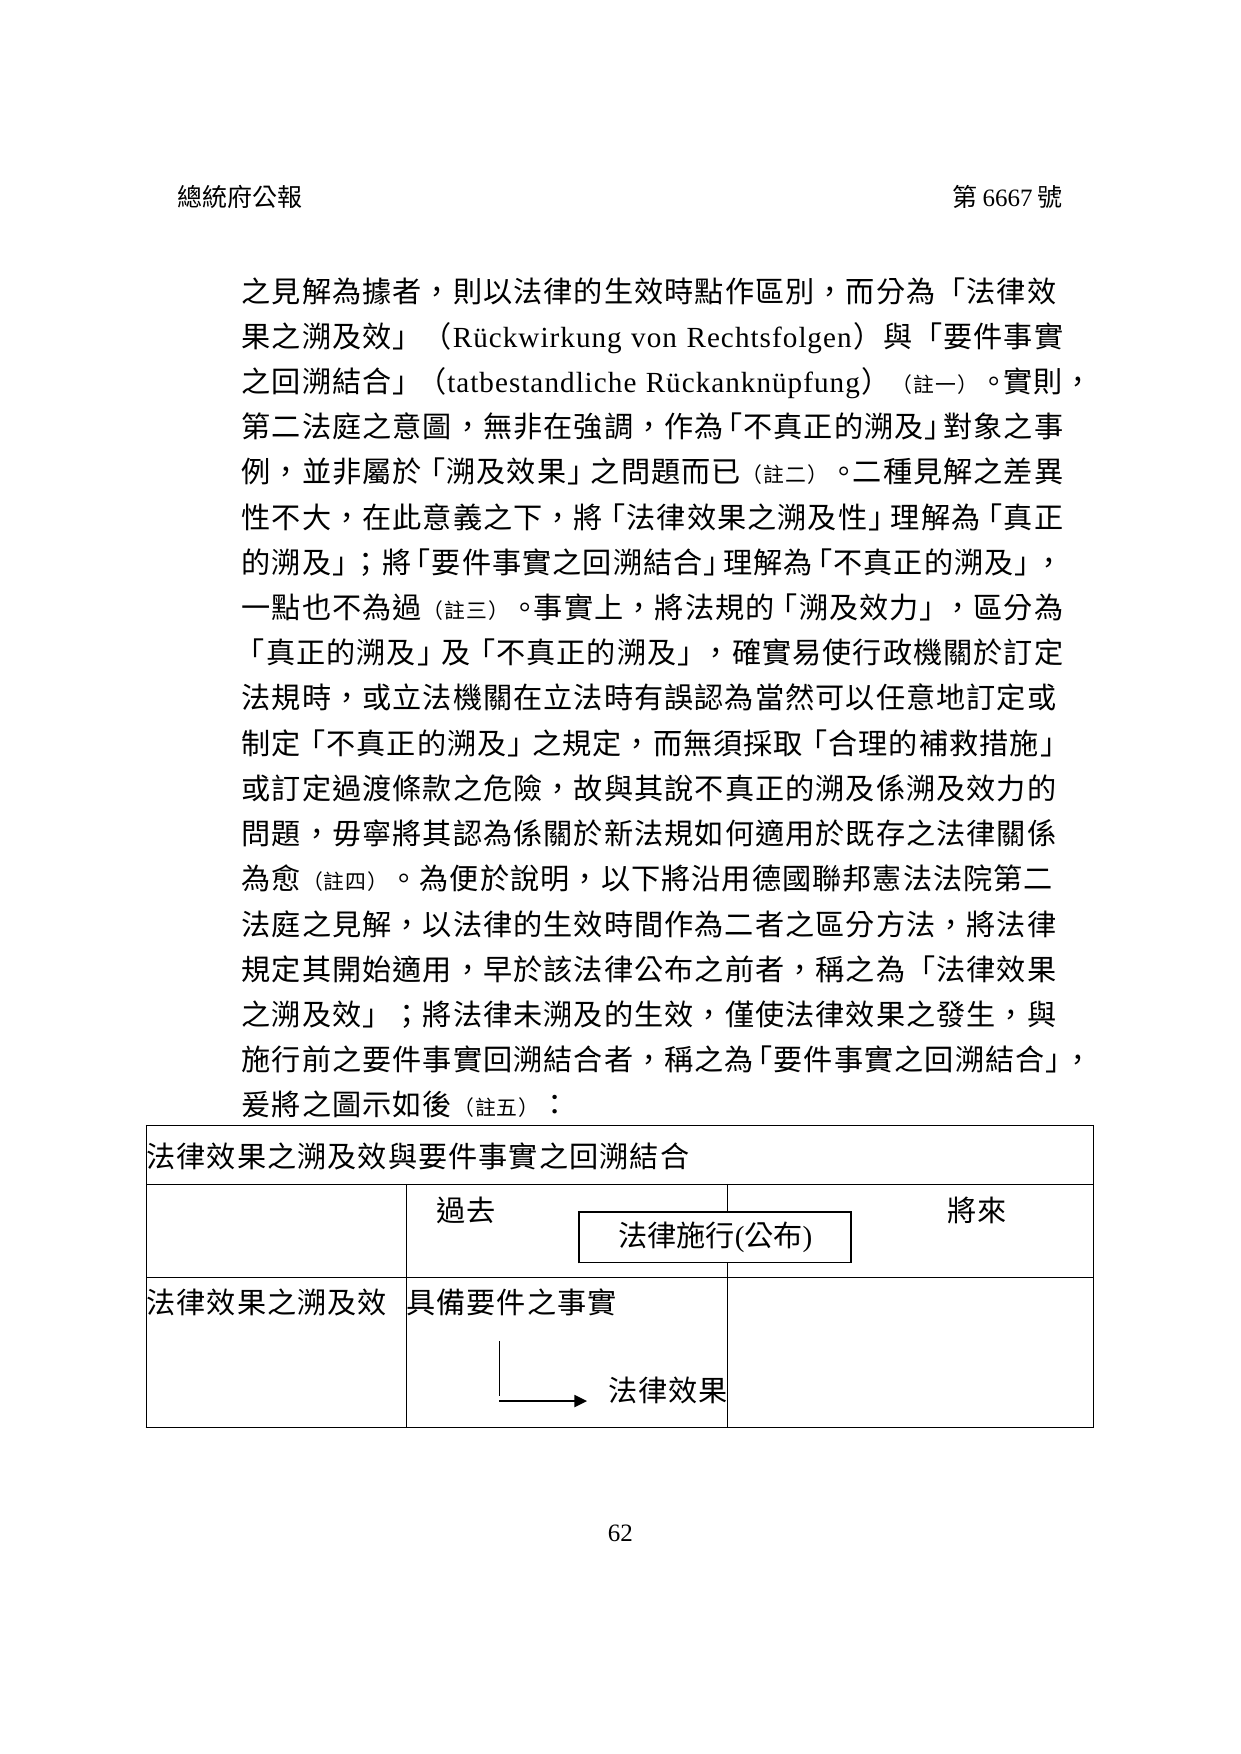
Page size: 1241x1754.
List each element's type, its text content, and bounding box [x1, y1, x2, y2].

table_cell [147, 1185, 406, 1277]
table_cell 具備要件之事實 法律效果 [407, 1278, 727, 1427]
table_cell 過去 [580, 1213, 850, 1262]
table_cell 將來 [728, 1185, 1093, 1277]
table_cell [728, 1278, 1093, 1427]
table_cell 法律效果之溯及效 [147, 1278, 406, 1427]
text 按法規變更（包括新制定、修正或廢止等，以下同），對於施行前之「事實關係」，如何地予以適用，論者不一其說，大別之有二：其以德國聯邦憲法法院第一法庭之見解為據者，將法規溯及既往，區別為「真正的溯及」（echte Rückwirkung）與「不真正的溯及」（unechte Rückwirkung）。而以同院第二法庭之見解為據者，則以法律的生效時點作區別，而分為「法律效果之溯及效」（Rückwirkung von Rechtsfolgen）與「要件事實之回溯結合」（tatbestandliche Rückanknüpfung）（註一）。實則，第二法庭之意圖，無非在強調，作為「不真正的溯及」對象之事例，並非屬於「溯及效果」之問題而已（註二）。二種見解之差異性不大，在此意義之下，將「法律效果之溯及性」理解為「真正的溯及」；將「要件事實之回溯結合」理解為「不真正的溯及」，一點也不為過（註三）。事實上，將法規的「溯及效力」，區分為「真正的溯及」及「不真正的溯及」，確實易使行政機關於訂定法規時，或立法機關在立法時有誤認為當然可以任意地訂定或制定「不真正的溯及」之規定，而無須採取「合理的補救措施」或訂定過渡條款之危險，故與其說不真正的溯及係溯及效力的問題，毋寧將其認為係關於新法規如何適用於既存之法律關係為愈（註四）。為便於說明，以下將沿用德國聯邦憲法法院第二法庭之見解，以法律的生效時間作為二者之區分方法，將法律規定其開始適用，早於該法律公布之前者，稱之為「法律效果之溯及效」；將法律未溯及的生效，僅使法律效果之發生，與施行前之要件事實回溯結合者，稱之為「要件事實之回溯結合」，爰將之圖示如後（註五）： [241, 266, 1063, 1125]
table_cell 過去 [407, 1185, 727, 1277]
table_header 法律效果之溯及效與要件事實之回溯結合 [147, 1126, 1093, 1184]
